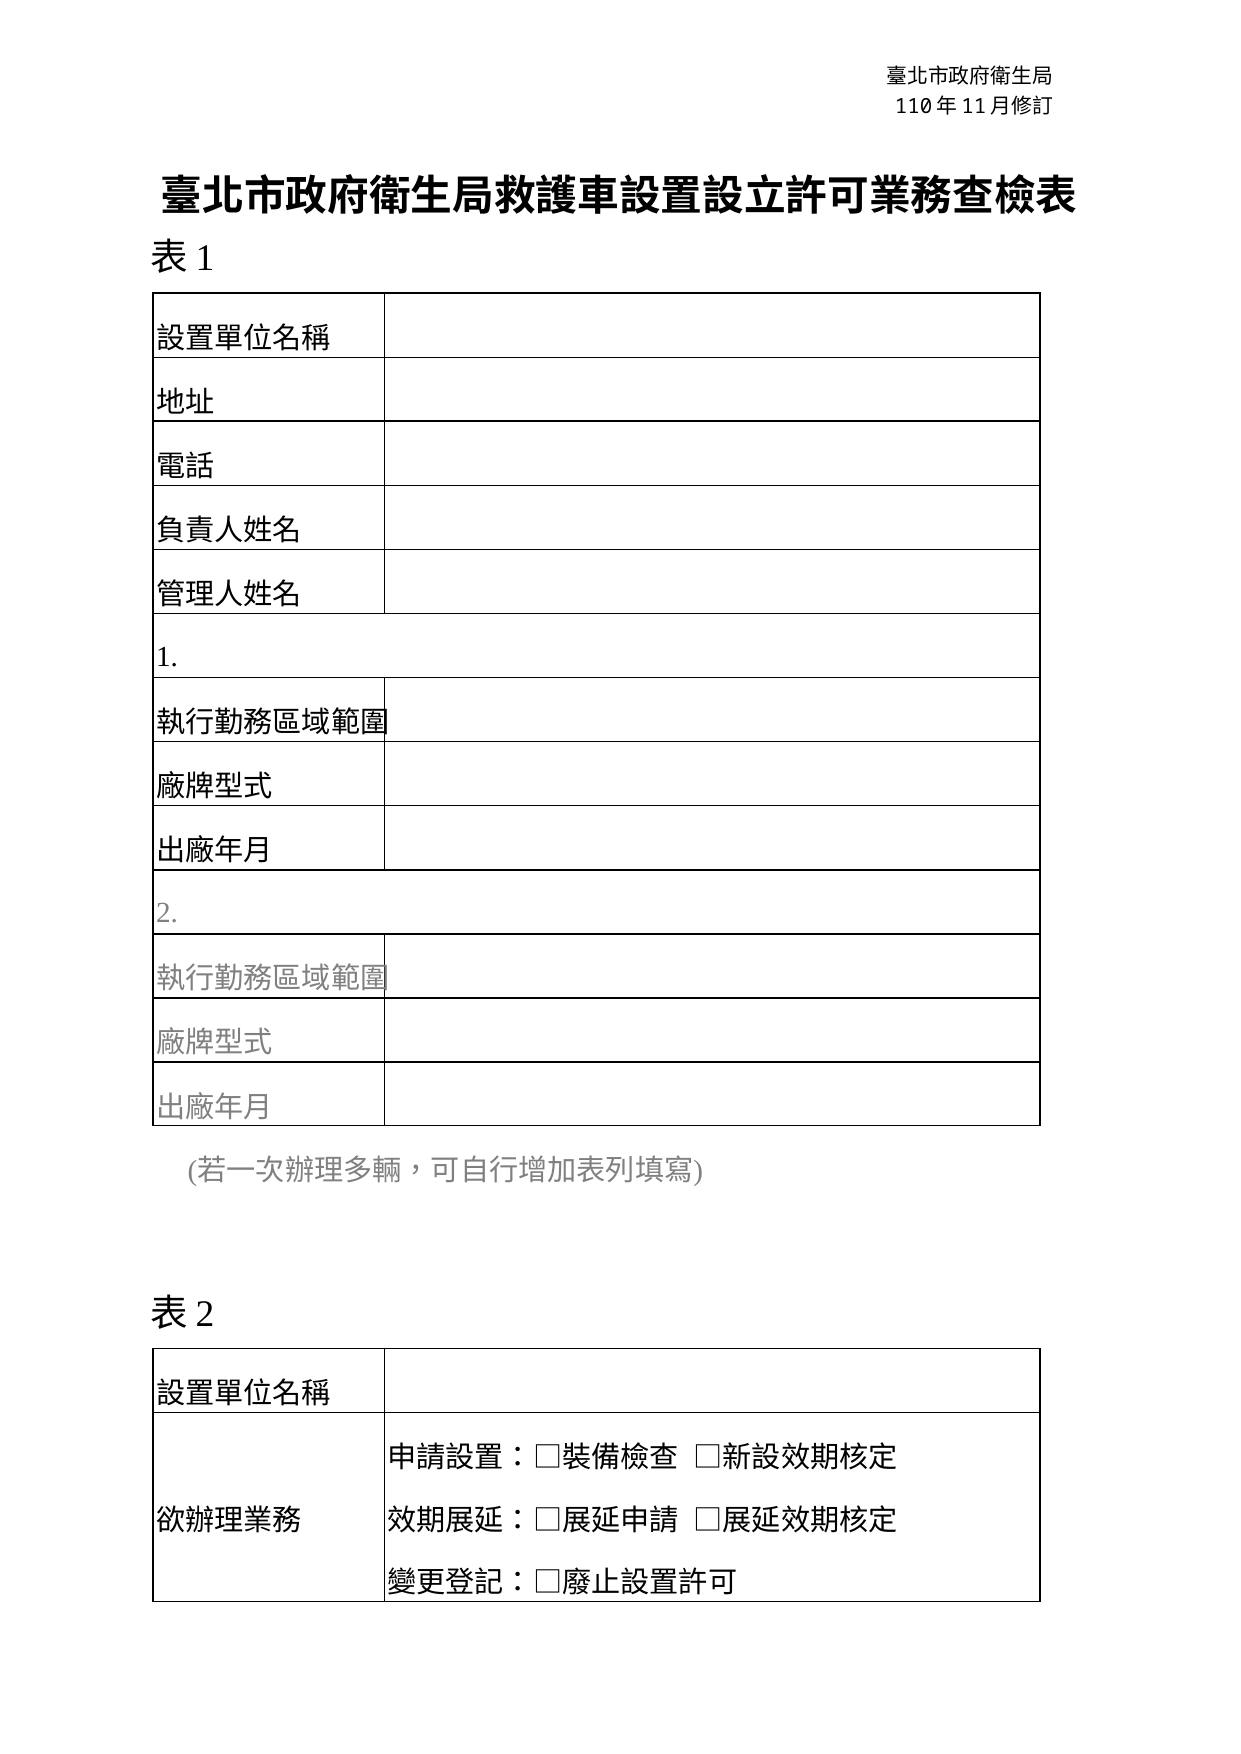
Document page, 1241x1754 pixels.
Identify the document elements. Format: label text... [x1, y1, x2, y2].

text 表1 [150, 213, 1088, 275]
text 表2 [150, 1268, 1088, 1331]
text 臺北市政府衛生局救護車設置設立許可業務查檢表 [150, 150, 1088, 213]
table_cell 廠牌型式 [154, 742, 384, 805]
table_cell [385, 678, 1039, 741]
table_cell 負責人姓名 [154, 486, 384, 548]
table_header [385, 294, 1039, 356]
table_cell 出廠年月 [154, 806, 384, 869]
table_cell 地址 [154, 358, 384, 420]
table_cell 廠牌型式 [154, 999, 384, 1061]
table_cell 執行勤務區域範圍 [154, 678, 384, 741]
table_cell 申請設置：□裝備檢查 □新設效期核定 效期展延：□展延申請 □展延效期核定 變更登記：□廢止設置許可 [385, 1413, 1039, 1601]
table_cell [385, 550, 1039, 613]
table_cell [385, 358, 1039, 420]
table_cell [385, 1063, 1039, 1125]
table_header 設置單位名稱 [154, 294, 384, 356]
table_cell 欲辦理業務 [154, 1413, 384, 1601]
table_cell 管理人姓名 [154, 550, 384, 613]
table_cell 執行勤務區域範圍 [154, 935, 384, 997]
text (若一次辦理多輛，可自行增加表列填寫) [187, 1126, 1053, 1189]
table_cell [385, 999, 1039, 1061]
table_cell [385, 742, 1039, 805]
table_cell 出廠年月 [154, 1063, 384, 1125]
table_cell 1. [154, 614, 1039, 677]
table_cell 2. [154, 871, 1039, 933]
table_cell [385, 422, 1039, 484]
table_cell [385, 486, 1039, 548]
table_cell 電話 [154, 422, 384, 484]
table_cell [385, 935, 1039, 997]
table_header 設置單位名稱 [154, 1349, 384, 1412]
table_header [385, 1349, 1039, 1412]
table_cell [385, 806, 1039, 869]
